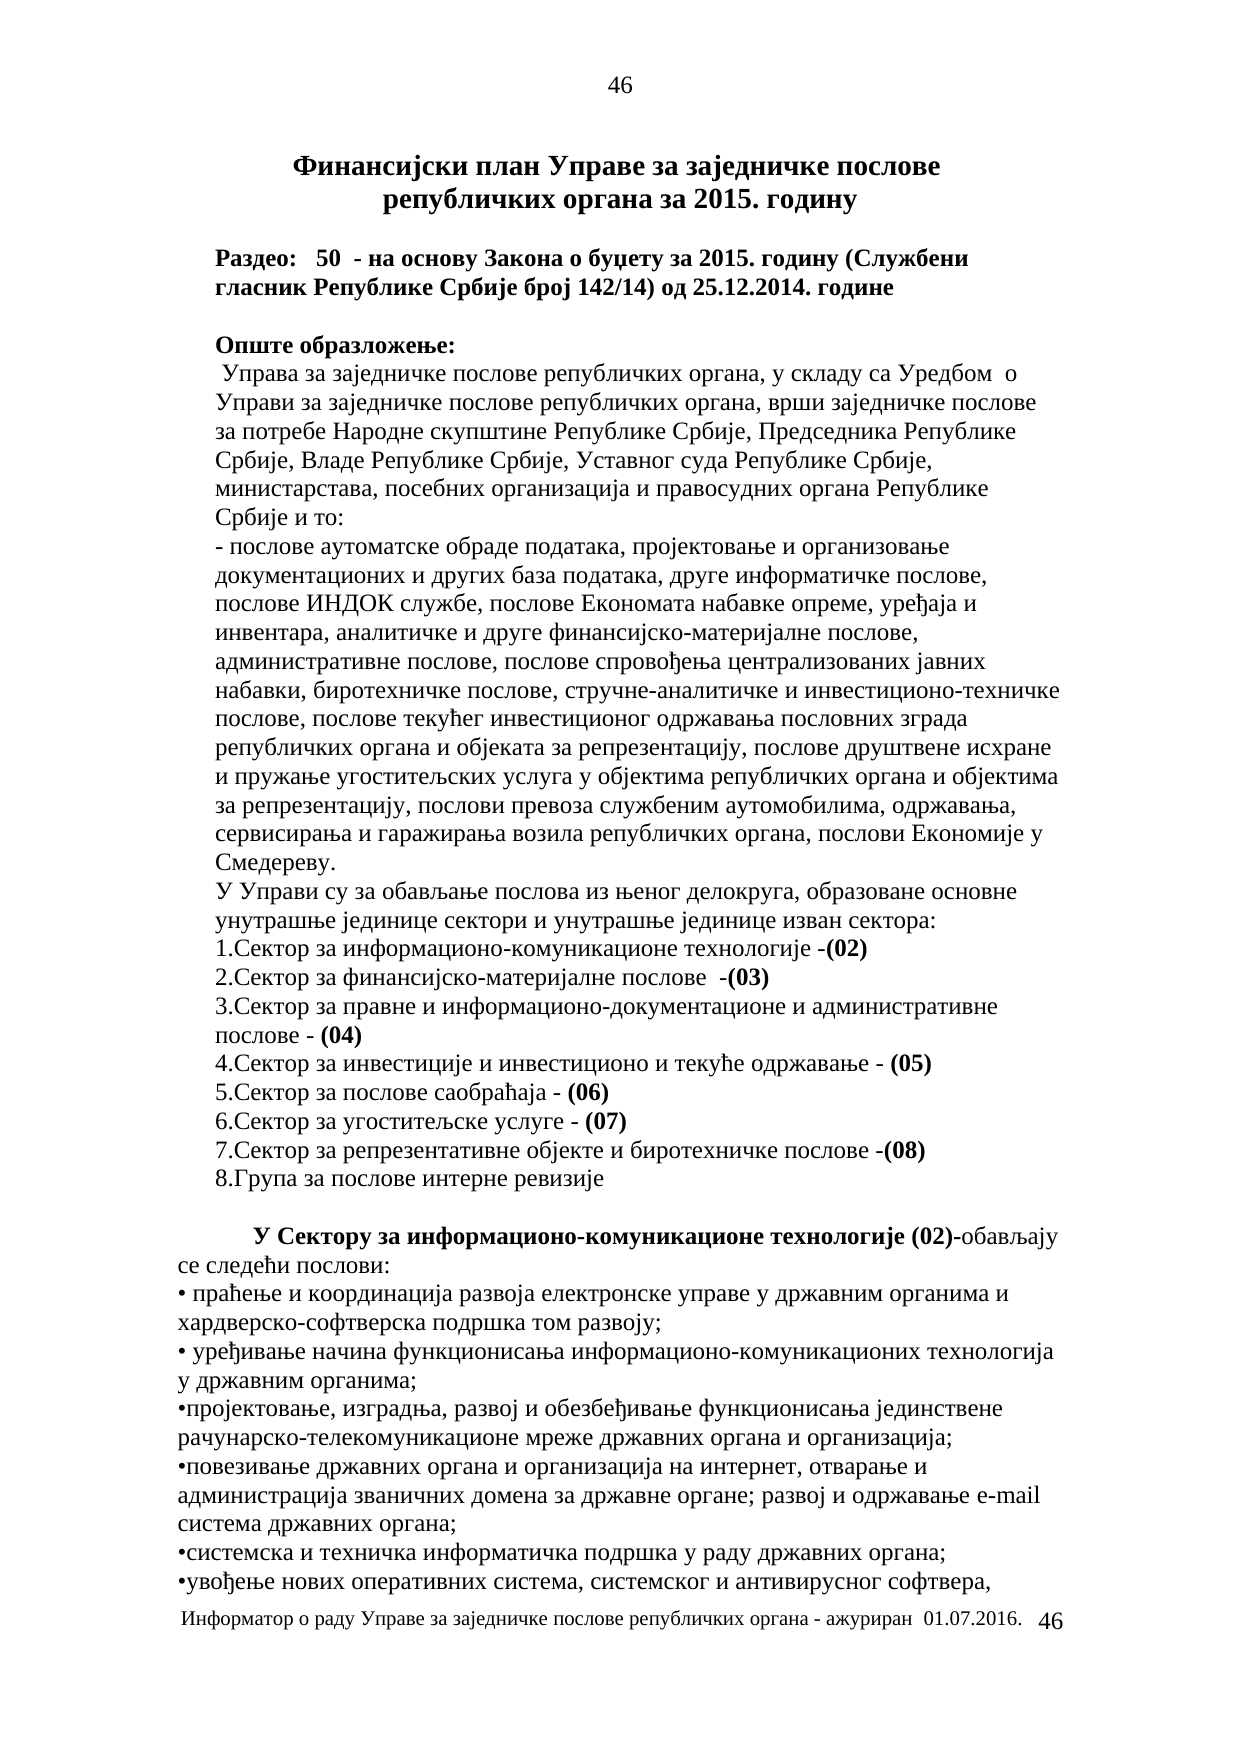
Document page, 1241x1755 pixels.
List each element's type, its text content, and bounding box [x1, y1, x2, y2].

text републичких органа за 2015. годину [177, 181, 1063, 215]
text У Управи су за обављање послова из њеног делокруга, образоване основне унутрашње јединице сектори и унутрашње јединице изван сектора: 1.Сектор за информационо-комуникационе технологије -(02) 2.Сектор за финансијско-материјалне послове -(03) 3.Сектор за правне и информационо-документационе и административне послове - (04) 4.Сектор за инвестиције и инвестиционо и текуће одржавање - (05) 5.Сектор за послове саобраћаја - (06) 6.Сектор за угоститељске услуге - (07) 7.Сектор за репрезентативне објекте и биротехничке послове -(08) 8.Група за послове интерне ревизије [177, 876, 1063, 1192]
text Финансијски план Управе за заједничке послове [177, 148, 1063, 181]
text Раздео: 50 - на основу Закона о буџету за 2015. годину (Службени гласник Републике Србије број 142/14) од 25.12.2014. године Опште образложење: Управа за заједничке послове републичких органа, у складу са Уредбом о Управи за заједничке послове републичких органа, врши заједничке послове за потребе Народне скупштине Републике Србије, Председника Републике Србије, Владе Републике Србије, Уставног суда Републике Србије, министарстава, посебних организација и правосудних органа Републике Србије и то: - послове аутоматске обраде података, пројектовање и организовање документационих и других база података, друге информатичке послове, послове ИНДОК службе, послове Економата набавке опреме, уређаја и инвентара, аналитичке и друге финансијско-материјалне послове, административне послове, послове спровођења централизованих јавних набавки, биротехничке послове, стручне-аналитичке и инвестиционо-техничке послове, послове текућег инвестиционог одржавања пословних зграда републичких органа и објеката за репрезентацију, послове друштвене исхране и пружање угоститељских услуга у објектима републичких органа и објектима за репрезентацију, послови превоза службеним аутомобилима, одржавања, сервисирања и гаражирања возила републичких органа, послови Економије у Смедереву. [177, 215, 1063, 876]
text У Сектору за информационо-комуникационе технологије (02)-обављају се следећи послови: • праћење и координација развоја електронске управе у државним органима и хардверско-софтверска подршка том развоју; • уређивање начина функционисања информационо-комуникационих технологија у државним органима; •пројектовање, изградња, развој и обезбеђивање функционисања јединствене рачунарско-телекомуникационе мреже државних органа и организација; •повезивање државних органа и организација на интернет, отварање и администрација званичних домена за државне органе; развој и одржавање e-mail система државних органа; •системска и техничка информатичка подршка у раду државних органа; •увођење нових оперативних система, системског и антивирусног софтвера, [162, 1192, 1063, 1595]
